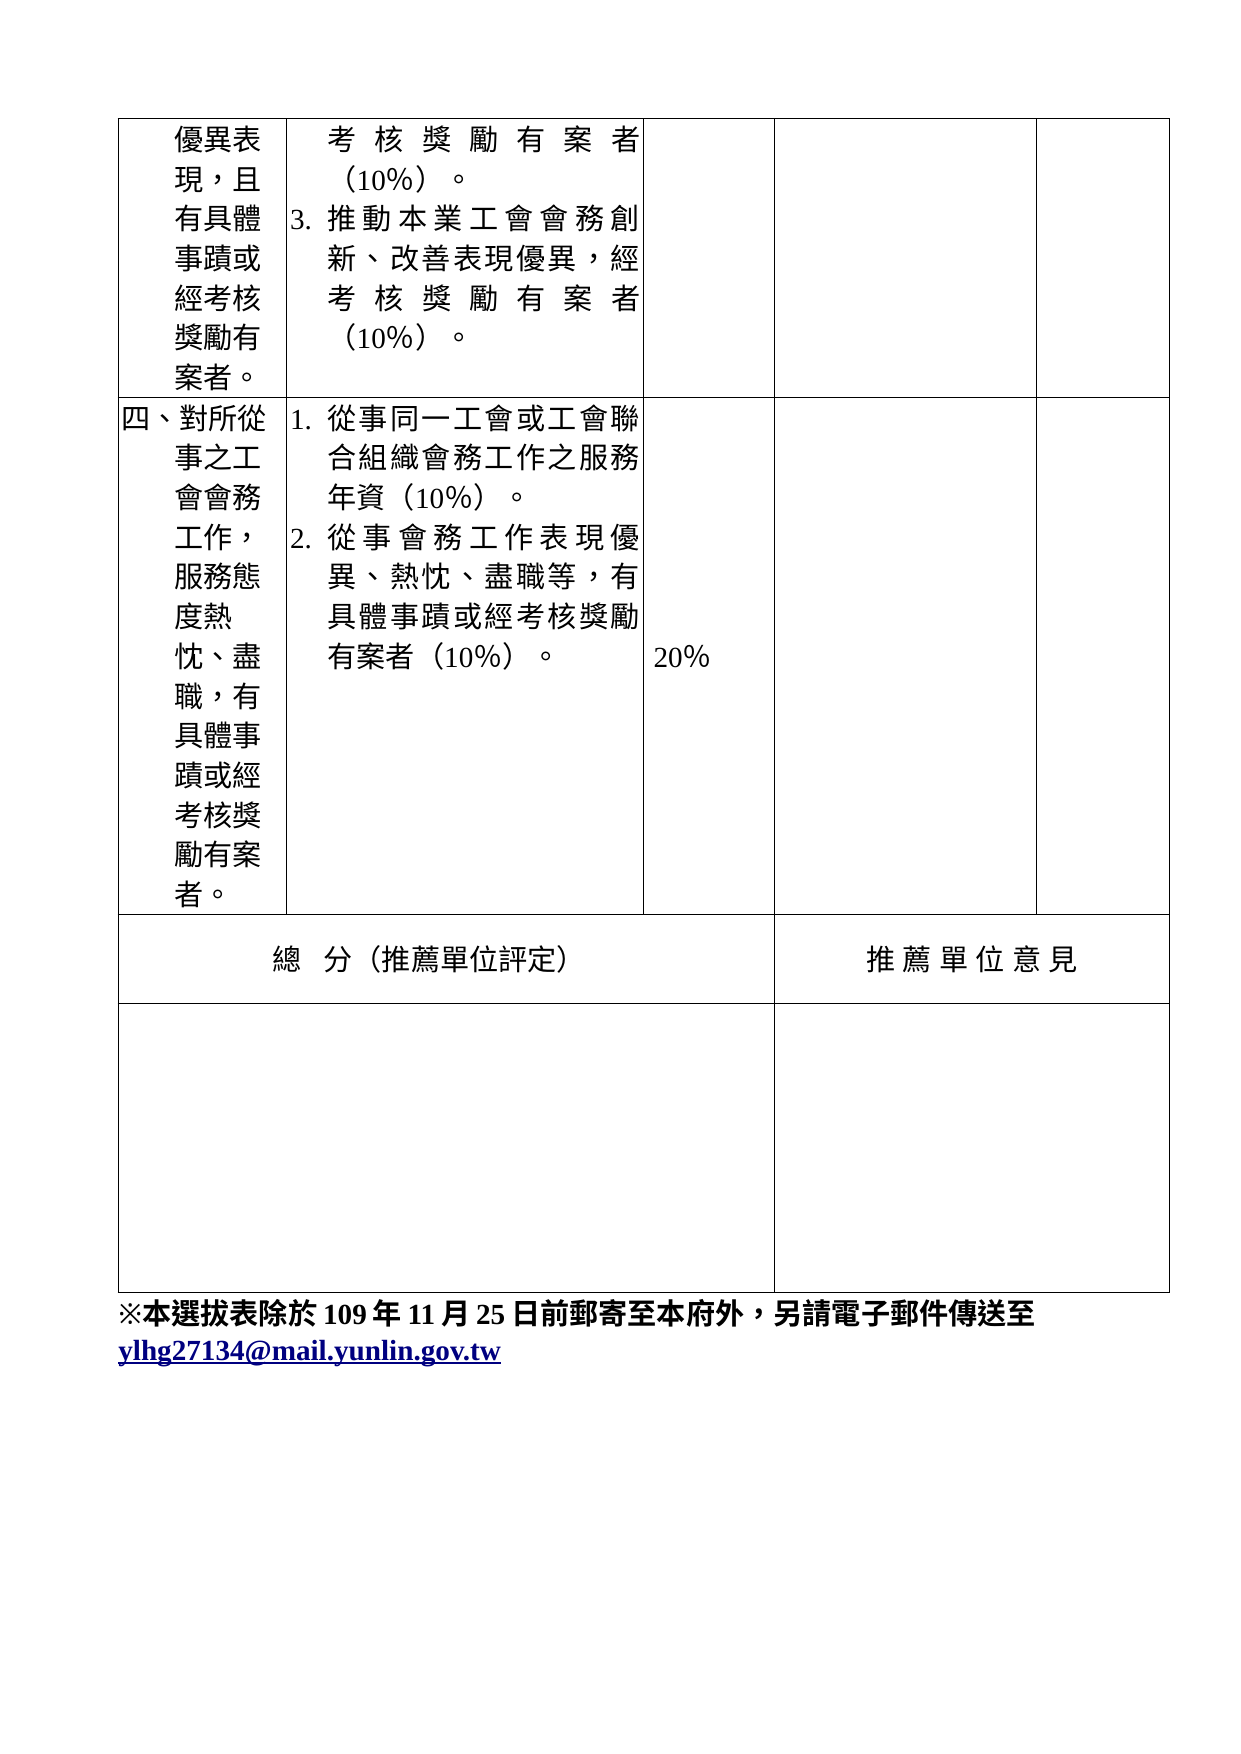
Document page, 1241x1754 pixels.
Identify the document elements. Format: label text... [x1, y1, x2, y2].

table_cell 優異表現，且有具體事蹟或經考核獎勵有案者。 [119, 119, 286, 397]
table_cell [119, 1004, 774, 1292]
table_cell 四、對所從事之工會會務工作，服務態度熱忱、盡職，有具體事蹟或經考核獎勵有案者。 [119, 398, 286, 914]
table_cell [775, 1004, 1169, 1292]
table_cell 20％ [644, 398, 774, 914]
table_cell [644, 119, 774, 397]
table_cell 推 薦 單 位 意 見 [775, 915, 1169, 1003]
table_cell 從事同一工會或工會聯合組織會務工作之服務年資（10％）。 從事會務工作表現優異、熱忱、盡職等，有具體事蹟或經考核獎勵有案者（10％）。 [287, 398, 643, 914]
table_cell 總 分（推薦單位評定） [119, 915, 774, 1003]
table_cell [775, 119, 1036, 397]
text ※本選拔表除於109年11月25日前郵寄至本府外，另請電子郵件傳送至ylhg27134@mail.yunlin.gov.tw [118, 1293, 1122, 1366]
table_cell 考核獎勵有案者（10％）。 推動本業工會會務創新、改善表現優異，經考核獎勵有案者（10％）。 [287, 119, 643, 397]
table_cell [1037, 398, 1169, 914]
table_cell [1037, 119, 1169, 397]
table_cell [775, 398, 1036, 914]
